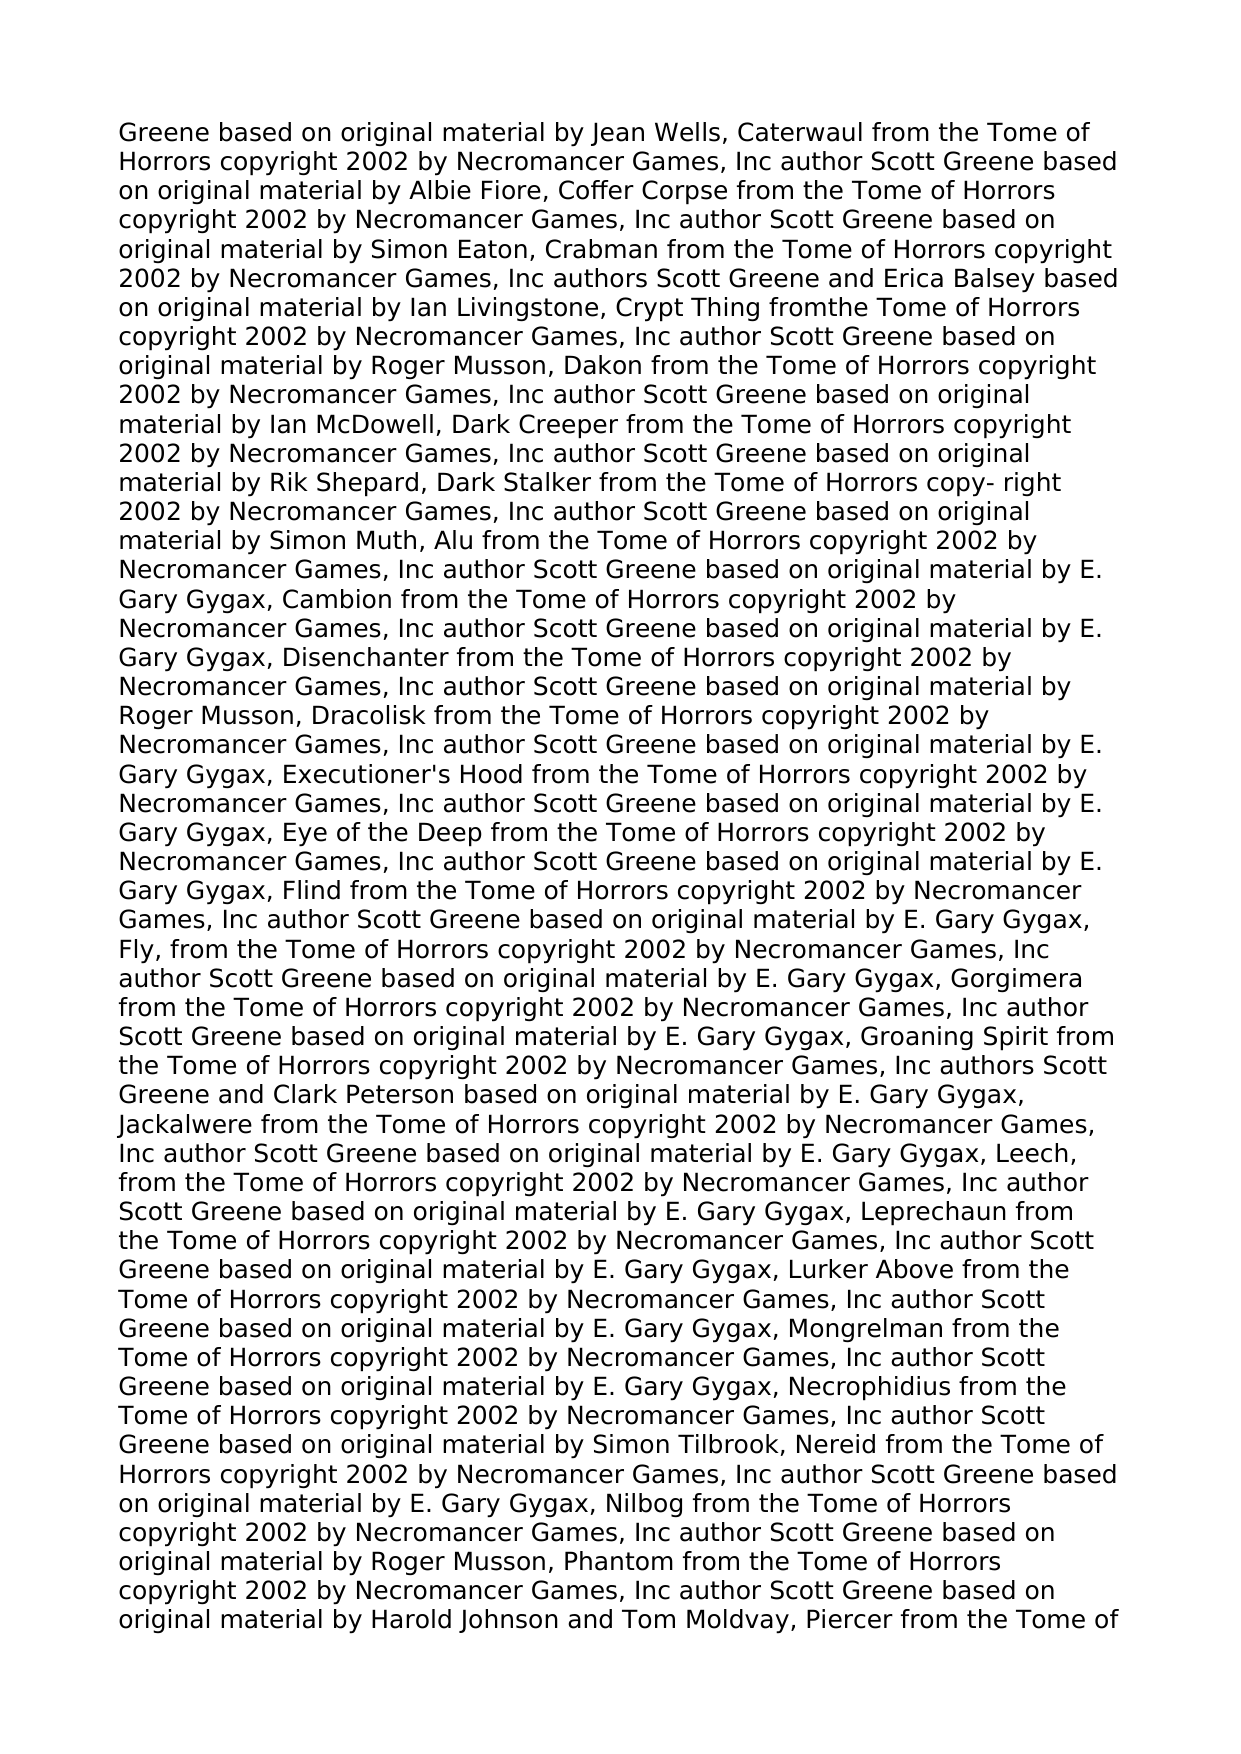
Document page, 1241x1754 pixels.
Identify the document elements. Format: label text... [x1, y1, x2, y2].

text Greene based on original material by Jean Wells, Caterwaul from the Tome of Horrors copyright 2002 by Necromancer Games, Inc author Scott Greene based on original material by Albie Fiore, Coffer Corpse from the Tome of Horrors copyright 2002 by Necromancer Games, Inc author Scott Greene based on original material by Simon Eaton, Crabman from the Tome of Horrors copyright 2002 by Necromancer Games, Inc authors Scott Greene and Erica Balsey based on original material by Ian Livingstone, Crypt Thing fromthe Tome of Horrors copyright 2002 by Necromancer Games, Inc author Scott Greene based on original material by Roger Musson, Dakon from the Tome of Horrors copyright 2002 by Necromancer Games, Inc author Scott Greene based on original material by Ian McDowell, Dark Creeper from the Tome of Horrors copyright 2002 by Necromancer Games, Inc author Scott Greene based on original material by Rik Shepard, Dark Stalker from the Tome of Horrors copy- right 2002 by Necromancer Games, Inc author Scott Greene based on original material by Simon Muth, Alu from the Tome of Horrors copyright 2002 by Necromancer Games, Inc author Scott Greene based on original material by E. Gary Gygax, Cambion from the Tome of Horrors copyright 2002 by Necromancer Games, Inc author Scott Greene based on original material by E. Gary Gygax, Disenchanter from the Tome of Horrors copyright 2002 by Necromancer Games, Inc author Scott Greene based on original material by Roger Musson, Dracolisk from the Tome of Horrors copyright 2002 by Necromancer Games, Inc author Scott Greene based on original material by E. Gary Gygax, Executioner's Hood from the Tome of Horrors copyright 2002 by Necromancer Games, Inc author Scott Greene based on original material by E. Gary Gygax, Eye of the Deep from the Tome of Horrors copyright 2002 by Necromancer Games, Inc author Scott Greene based on original material by E. Gary Gygax, Flind from the Tome of Horrors copyright 2002 by Necromancer Games, Inc author Scott Greene based on original material by E. Gary Gygax, Fly, from the Tome of Horrors copyright 2002 by Necromancer Games, Inc author Scott Greene based on original material by E. Gary Gygax, Gorgimera from the Tome of Horrors copyright 2002 by Necromancer Games, Inc author Scott Greene based on original material by E. Gary Gygax, Groaning Spirit from the Tome of Horrors copyright 2002 by Necromancer Games, Inc authors Scott Greene and Clark Peterson based on original material by E. Gary Gygax, Jackalwere from the Tome of Horrors copyright 2002 by Necromancer Games, Inc author Scott Greene based on original material by E. Gary Gygax, Leech, from the Tome of Horrors copyright 2002 by Necromancer Games, Inc author Scott Greene based on original material by E. Gary Gygax, Leprechaun from the Tome of Horrors copyright 2002 by Necromancer Games, Inc author Scott Greene based on original material by E. Gary Gygax, Lurker Above from the Tome of Horrors copyright 2002 by Necromancer Games, Inc author Scott Greene based on original material by E. Gary Gygax, Mongrelman from the Tome of Horrors copyright 2002 by Necromancer Games, Inc author Scott Greene based on original material by E. Gary Gygax, Necrophidius from the Tome of Horrors copyright 2002 by Necromancer Games, Inc author Scott Greene based on original material by Simon Tilbrook, Nereid from the Tome of Horrors copyright 2002 by Necromancer Games, Inc author Scott Greene based on original material by E. Gary Gygax, Nilbog from the Tome of Horrors copyright 2002 by Necromancer Games, Inc author Scott Greene based on original material by Roger Musson, Phantom from the Tome of Horrors copyright 2002 by Necromancer Games, Inc author Scott Greene based on original material by Harold Johnson and Tom Moldvay, Piercer from the Tome of [118, 118, 1122, 1635]
